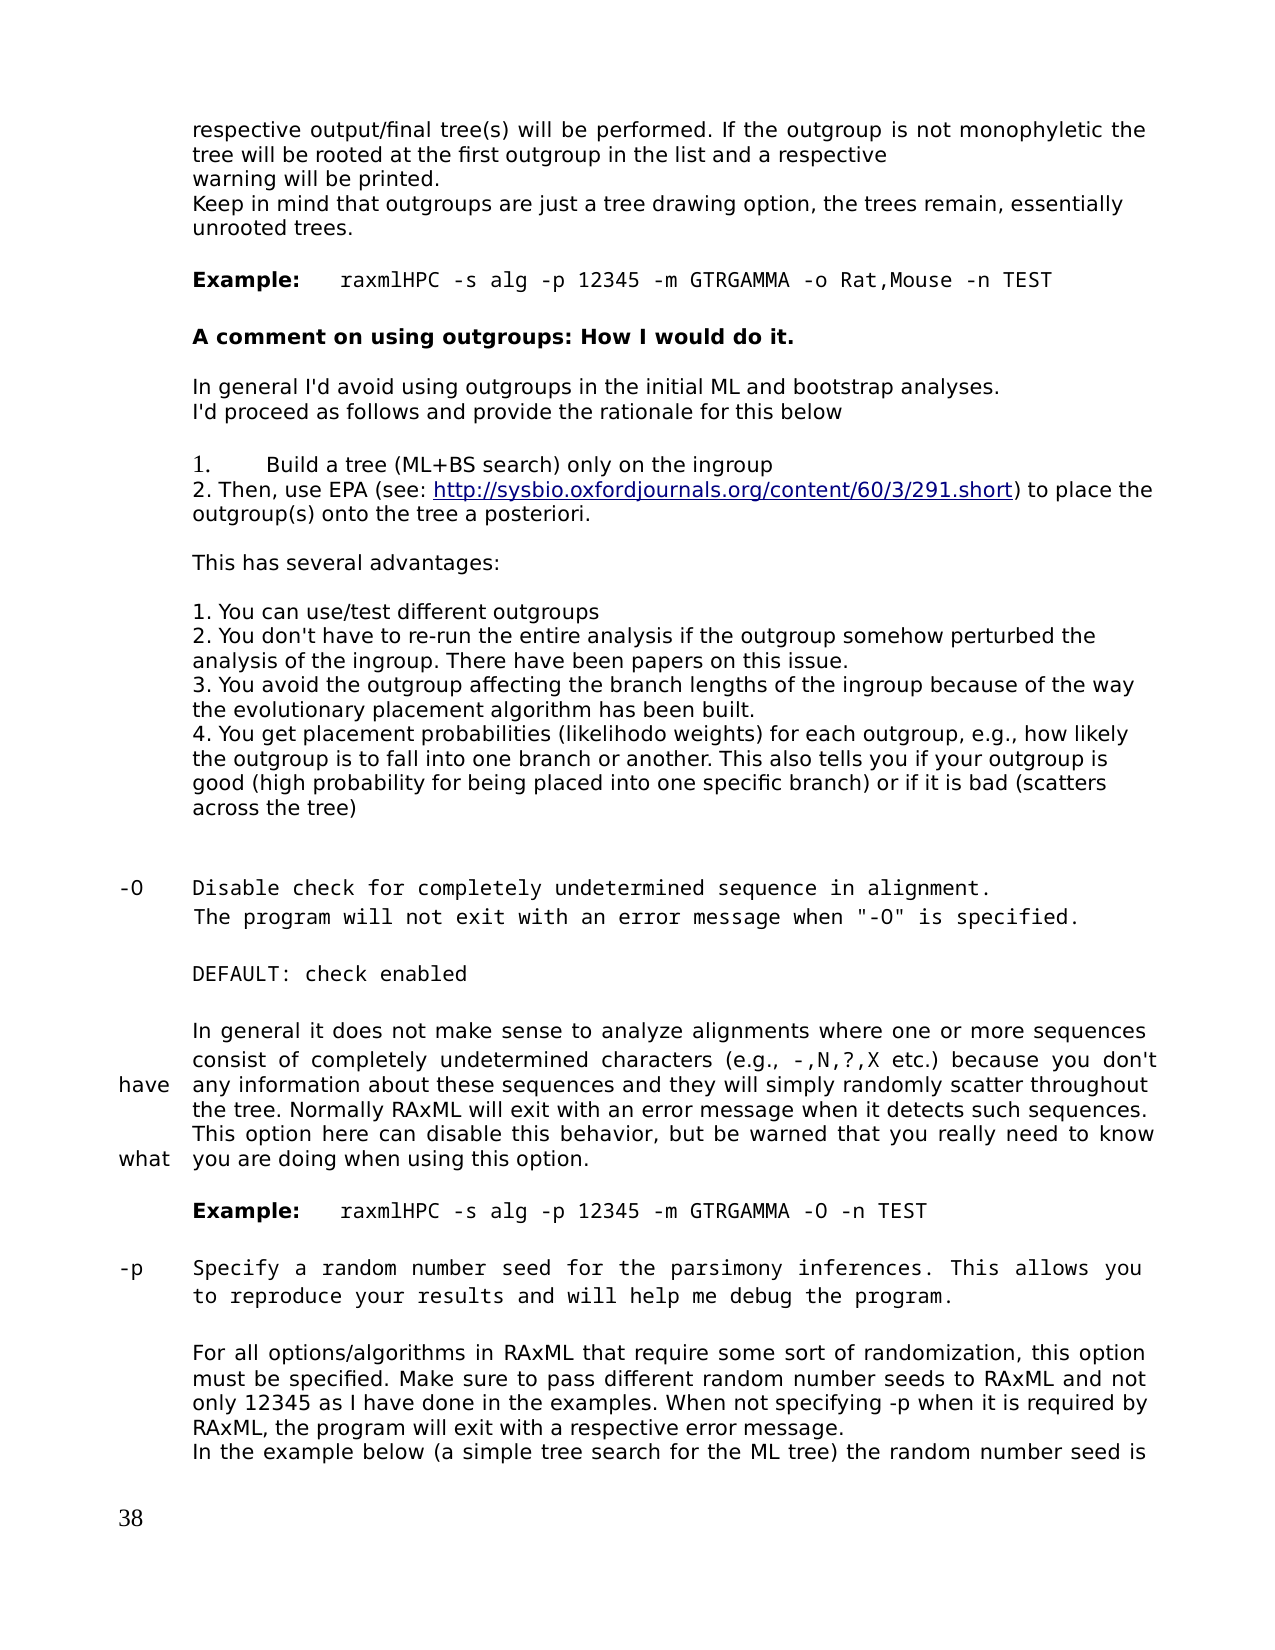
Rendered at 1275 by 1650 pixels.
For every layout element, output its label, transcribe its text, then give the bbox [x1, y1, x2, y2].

text Example: raxmlHPC -s alg -p 12345 -m GTRGAMMA -O -n TEST [118, 1196, 1157, 1224]
text respective output/final tree(s) will be performed. If the outgroup is not monophyletic the tree will be rooted at the first outgroup in the list and a respective [118, 118, 1157, 167]
text In general I'd avoid using outgroups in the initial ML and bootstrap analyses. [118, 375, 1157, 399]
text Keep in mind that outgroups are just a tree drawing option, the trees remain, essentially unrooted trees. [118, 192, 1157, 241]
text A comment on using outgroups: How I would do it. [118, 322, 1157, 351]
text In general it does not make sense to analyze alignments where one or more sequences consist of completely undetermined characters (e.g., -,N,?,X etc.) because you don't have any information about these sequences and they will simply randomly scatter throughout the tree. Normally RAxML will exit with an error message when it detects such sequences. This option here can disable this behavior, but be warned that you really need to know what you are doing when using this option. [118, 1016, 1157, 1171]
text For all options/algorithms in RAxML that require some sort of randomization, this option must be specified. Make sure to pass different random number seeds to RAxML and not only 12345 as I have done in the examples. When not specifying -p when it is required by RAxML, the program will exit with a respective error message. [118, 1338, 1157, 1440]
text -O Disable check for completely undetermined sequence in alignment. [118, 873, 1157, 902]
text In the example below (a simple tree search for the ML tree) the random number seed is [118, 1440, 1157, 1465]
text The program will not exit with an error message when "-O" is specified. [118, 902, 1157, 930]
text warning will be printed. [118, 167, 1157, 192]
list 1. You can use/test different outgroups 2. You don't have to re-run the entire analysis if the outgroup somehow perturbed the analysis of the ingroup. There have been papers on this issue. 3. You avoid the outgroup affecting the branch lengths of the ingroup because of the way the evolutionary placement algorithm has been built. 4. You get placement probabilities (likelihodo weights) for each outgroup, e.g., how likely the outgroup is to fall into one branch or another. This also tells you if your outgroup is good (high probability for being placed into one specific branch) or if it is bad (scatters across the tree) [192, 576, 1157, 820]
text -p Specify a random number seed for the parsimony inferences. This allows you to reproduce your results and will help me debug the program. [118, 1253, 1157, 1310]
text I'd proceed as follows and provide the rationale for this below [118, 399, 1157, 424]
text Example: raxmlHPC -s alg -p 12345 -m GTRGAMMA -o Rat,Mouse -n TEST [118, 265, 1157, 293]
list Build a tree (ML+BS search) only on the ingroup 2. Then, use EPA (see: http://sysbio.oxfordjournals.org/content/60/3/291.short) to place the outgroup(s) onto the tree a posteriori. This has several advantages: [192, 448, 1157, 576]
text DEFAULT: check enabled [118, 959, 1157, 987]
